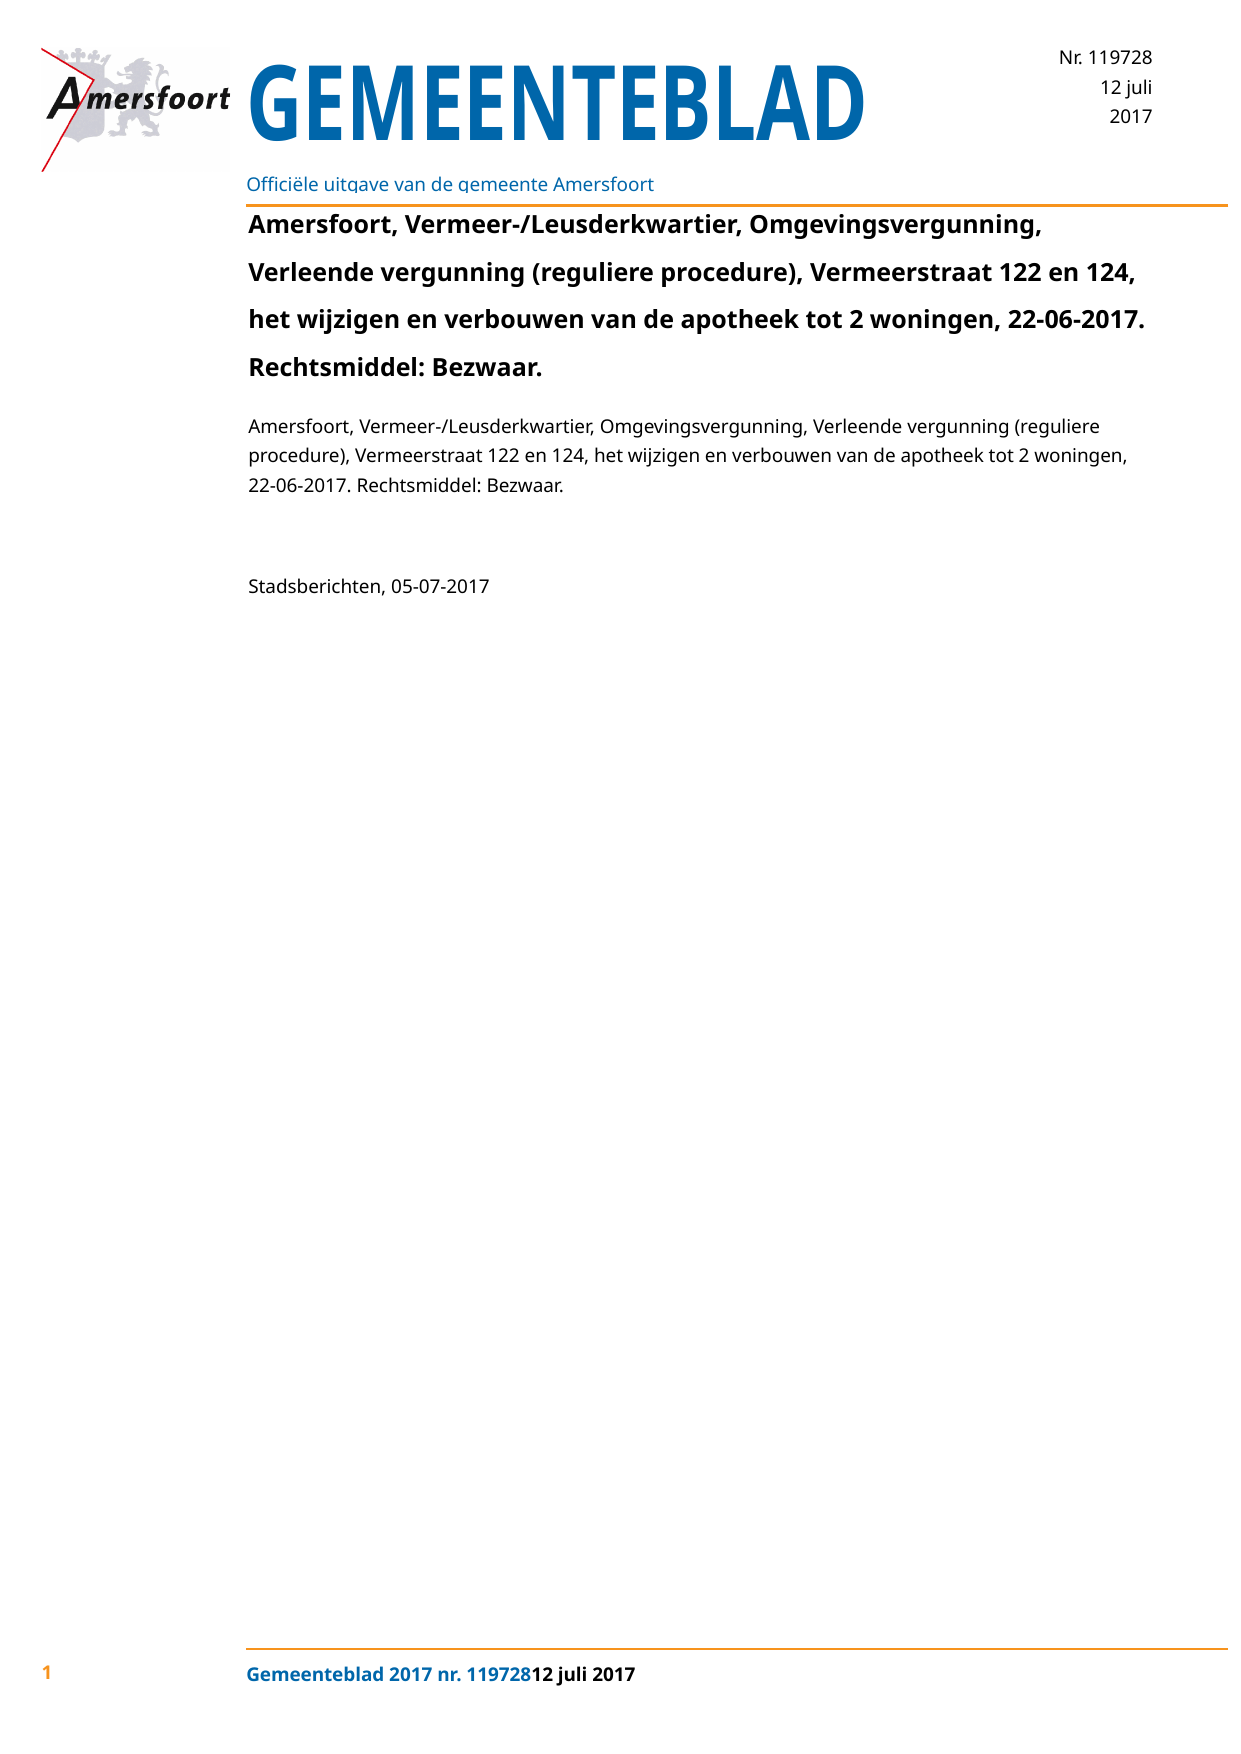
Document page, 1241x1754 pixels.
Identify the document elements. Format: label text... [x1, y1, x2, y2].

text Amersfoort, Vermeer-/Leusderkwartier, Omgevingsvergunning, Verleende vergunning (reguliere procedure), Vermeerstraat 122 en 124, het wijzigen en verbouwen van de apotheek tot 2 woningen, 22-06-2017. Rechtsmiddel: Bezwaar. [248, 207, 1152, 384]
text Amersfoort, Vermeer-/Leusderkwartier, Omgevingsvergunning, Verleende vergunning (reguliere procedure), Vermeerstraat 122 en 124, het wijzigen en verbouwen van de apotheek tot 2 woningen, 22-06-2017. Rechtsmiddel: Bezwaar. [248, 413, 1152, 498]
text Stadsberichten, 05-07-2017 [248, 573, 1152, 599]
picture [41, 47, 231, 172]
